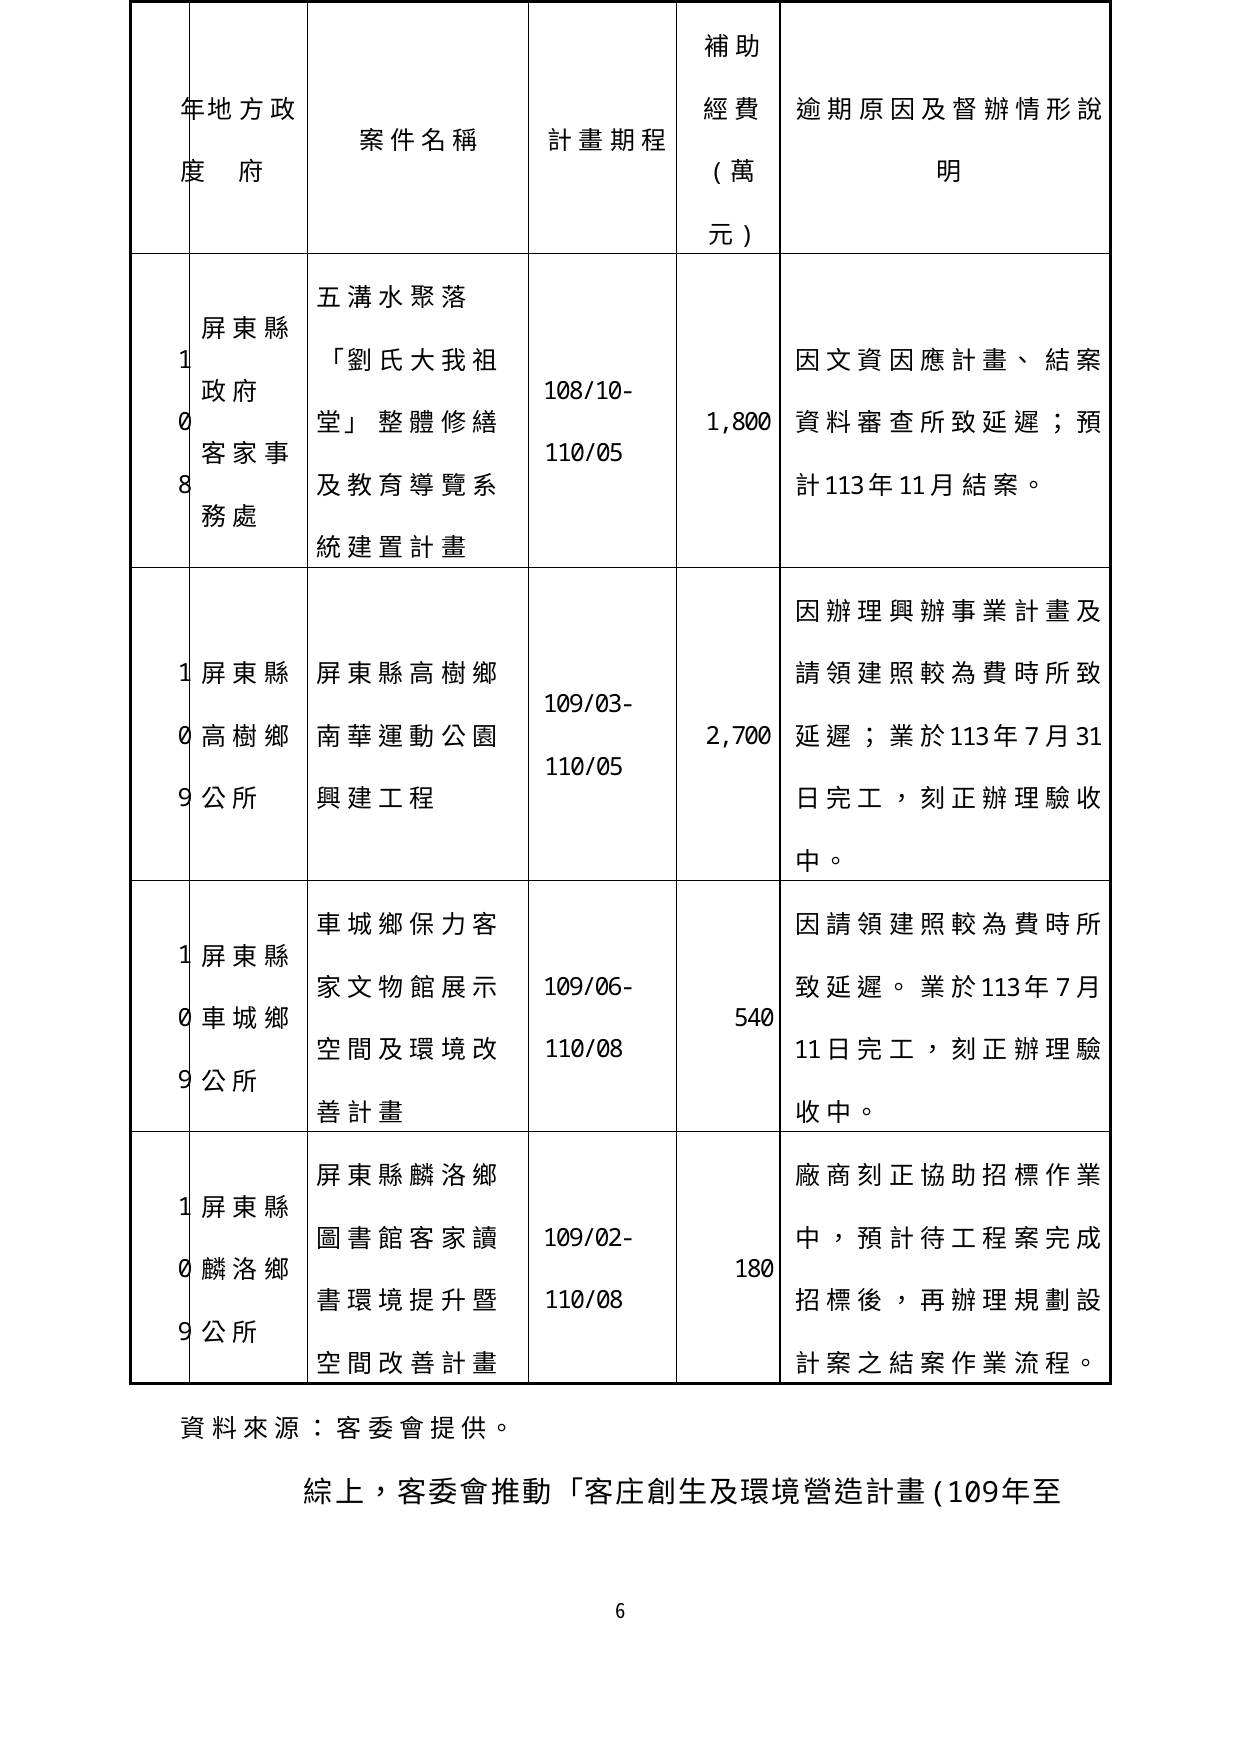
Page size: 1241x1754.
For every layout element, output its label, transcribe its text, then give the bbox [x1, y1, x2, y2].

table_cell 2,700 [677, 568, 779, 880]
table_cell 109 [132, 881, 189, 1131]
table_cell 109 [132, 568, 189, 880]
text 資料來源：客委會提供。 [118, 1385, 1066, 1448]
table_cell 109/02-110/08 [529, 1132, 676, 1382]
table_cell 109/03-110/05 [529, 568, 676, 880]
table_cell 屏東縣 車城鄉公所 [190, 881, 307, 1131]
table_header 年度 [132, 3, 189, 253]
table_header 補助經費 (萬元) [677, 3, 779, 253]
table_cell 屏東縣政府 客家事務處 [190, 254, 307, 567]
table_cell 108/10-110/05 [529, 254, 676, 567]
table_cell 因辦理興辦事業計畫及請領建照較為費時所致延遲；業於113年7月31日完工，刻正辦理驗收中。 [781, 568, 1109, 880]
table_cell 540 [677, 881, 779, 1131]
table_header 案件名稱 [308, 3, 528, 253]
table_header 計畫期程 [529, 3, 676, 253]
table_cell 109 [132, 1132, 189, 1382]
table_cell 屏東縣 高樹鄉公所 [190, 568, 307, 880]
table_cell 180 [677, 1132, 779, 1382]
table_cell 屏東縣麟洛鄉圖書館客家讀書環境提升暨空間改善計畫 [308, 1132, 528, 1382]
table_cell 五溝水聚落「劉氏大我祖堂」整體修繕及教育導覽系統建置計畫 [308, 254, 528, 567]
table_cell 因文資因應計畫、結案資料審查所致延遲；預計113年11月結案。 [781, 254, 1109, 567]
table_cell 屏東縣 麟洛鄉公所 [190, 1132, 307, 1382]
table_cell 廠商刻正協助招標作業中，預計待工程案完成招標後，再辦理規劃設計案之結案作業流程。 [781, 1132, 1109, 1382]
table_header 逾期原因及督辦情形說明 [781, 3, 1109, 253]
text 綜上，客委會推動「客庄創生及環境營造計畫(109年至 [236, 1448, 1063, 1510]
table_cell 因請領建照較為費時所致延遲。業於113年7月11日完工，刻正辦理驗收中。 [781, 881, 1109, 1131]
table_cell 屏東縣高樹鄉南華運動公園興建工程 [308, 568, 528, 880]
table_cell 108 [132, 254, 189, 567]
table_cell 車城鄉保力客家文物館展示空間及環境改善計畫 [308, 881, 528, 1131]
table_header 地方政府 [190, 3, 307, 253]
table_cell 109/06-110/08 [529, 881, 676, 1131]
table_cell 1,800 [677, 254, 779, 567]
